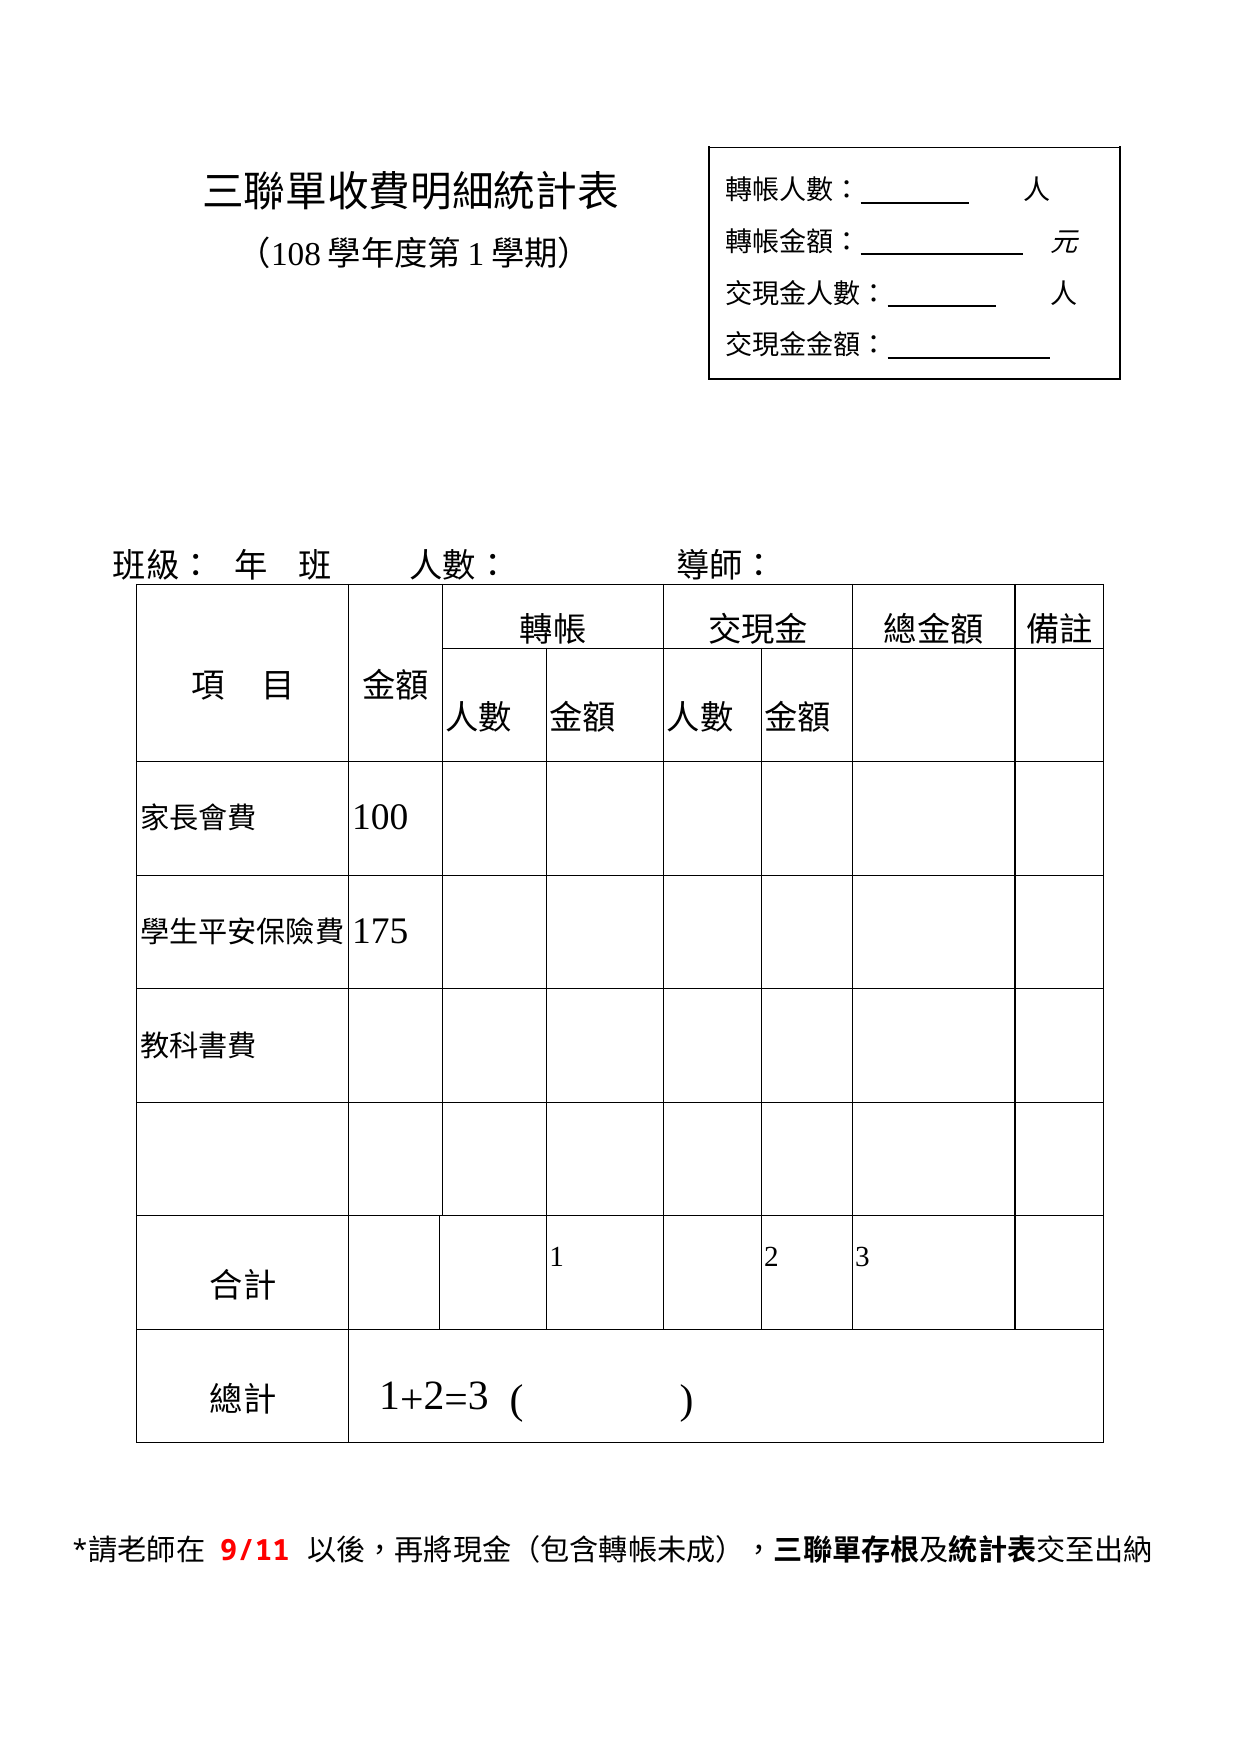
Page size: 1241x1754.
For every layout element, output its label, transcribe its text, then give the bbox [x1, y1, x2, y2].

table_cell 人數 [443, 649, 546, 761]
table_cell [443, 989, 546, 1102]
table_header 交現金 [664, 585, 852, 647]
text 轉帳人數： 人 [725, 168, 1104, 207]
table_cell 2 [762, 1216, 852, 1329]
table_cell 人數 [664, 649, 761, 761]
table_header 金額 [349, 585, 442, 761]
table_cell [1016, 649, 1103, 761]
table_cell 3 [853, 1216, 1014, 1329]
table_cell [1016, 876, 1103, 988]
table_cell [137, 1103, 348, 1215]
table_cell [440, 1216, 546, 1329]
table_cell [443, 876, 546, 988]
table_cell 100 [349, 762, 442, 874]
table_cell [762, 876, 852, 988]
table_cell 合計 [137, 1216, 348, 1329]
text [1121, 146, 1169, 209]
table_cell [547, 762, 663, 874]
table_cell [1016, 762, 1103, 874]
table_cell 175 [349, 876, 442, 988]
table_cell [547, 876, 663, 988]
table_cell [547, 1103, 663, 1215]
table_cell [762, 762, 852, 874]
table_cell [1016, 1103, 1103, 1215]
table_cell 總計 [137, 1330, 348, 1442]
table_cell [349, 1216, 439, 1329]
table_cell 教科書費 [137, 989, 348, 1102]
text 交現金金額： 元 [725, 323, 1104, 371]
text 班級： 年 班 人數： 導師： [71, 521, 1169, 584]
table_cell [1016, 1216, 1103, 1329]
table_cell [547, 989, 663, 1102]
text （108學年度第1學期） [71, 209, 708, 271]
table_cell [349, 989, 442, 1102]
table_cell [664, 762, 761, 874]
table_header 備註 [1016, 585, 1103, 647]
text 交現金人數： 人 [725, 272, 1104, 311]
text [710, 148, 1119, 378]
table_header 總金額 [853, 585, 1014, 647]
table_cell 學生平安保險費 [137, 876, 348, 988]
table_cell [762, 1103, 852, 1215]
text 轉帳金額： 元 [725, 220, 1104, 259]
table_cell 1 [547, 1216, 663, 1329]
text [1121, 209, 1169, 271]
table_cell [853, 1103, 1014, 1215]
text *請老師在 9/11 以後，再將現金（包含轉帳未成），三聯單存根及統計表交至出納 [71, 1506, 1169, 1568]
table_cell [664, 1103, 761, 1215]
table_cell [853, 989, 1014, 1102]
table_cell 家長會費 [137, 762, 348, 874]
table_header 項 目 [137, 585, 348, 761]
table_cell 1+2=3 ( ) [349, 1330, 1103, 1442]
table_cell [1016, 989, 1103, 1102]
text 三聯單收費明細統計表 [71, 146, 708, 209]
table_cell [349, 1103, 442, 1215]
table_cell [762, 989, 852, 1102]
table_cell [853, 649, 1014, 761]
table_cell [664, 1216, 761, 1329]
table_cell [664, 989, 761, 1102]
table_cell 金額 [547, 649, 663, 761]
table_cell 金額 [762, 649, 852, 761]
table_header 轉帳 [443, 585, 663, 647]
table_cell [443, 762, 546, 874]
table_cell [443, 1103, 546, 1215]
table_cell [664, 876, 761, 988]
table_cell [853, 876, 1014, 988]
table_cell [853, 762, 1014, 874]
